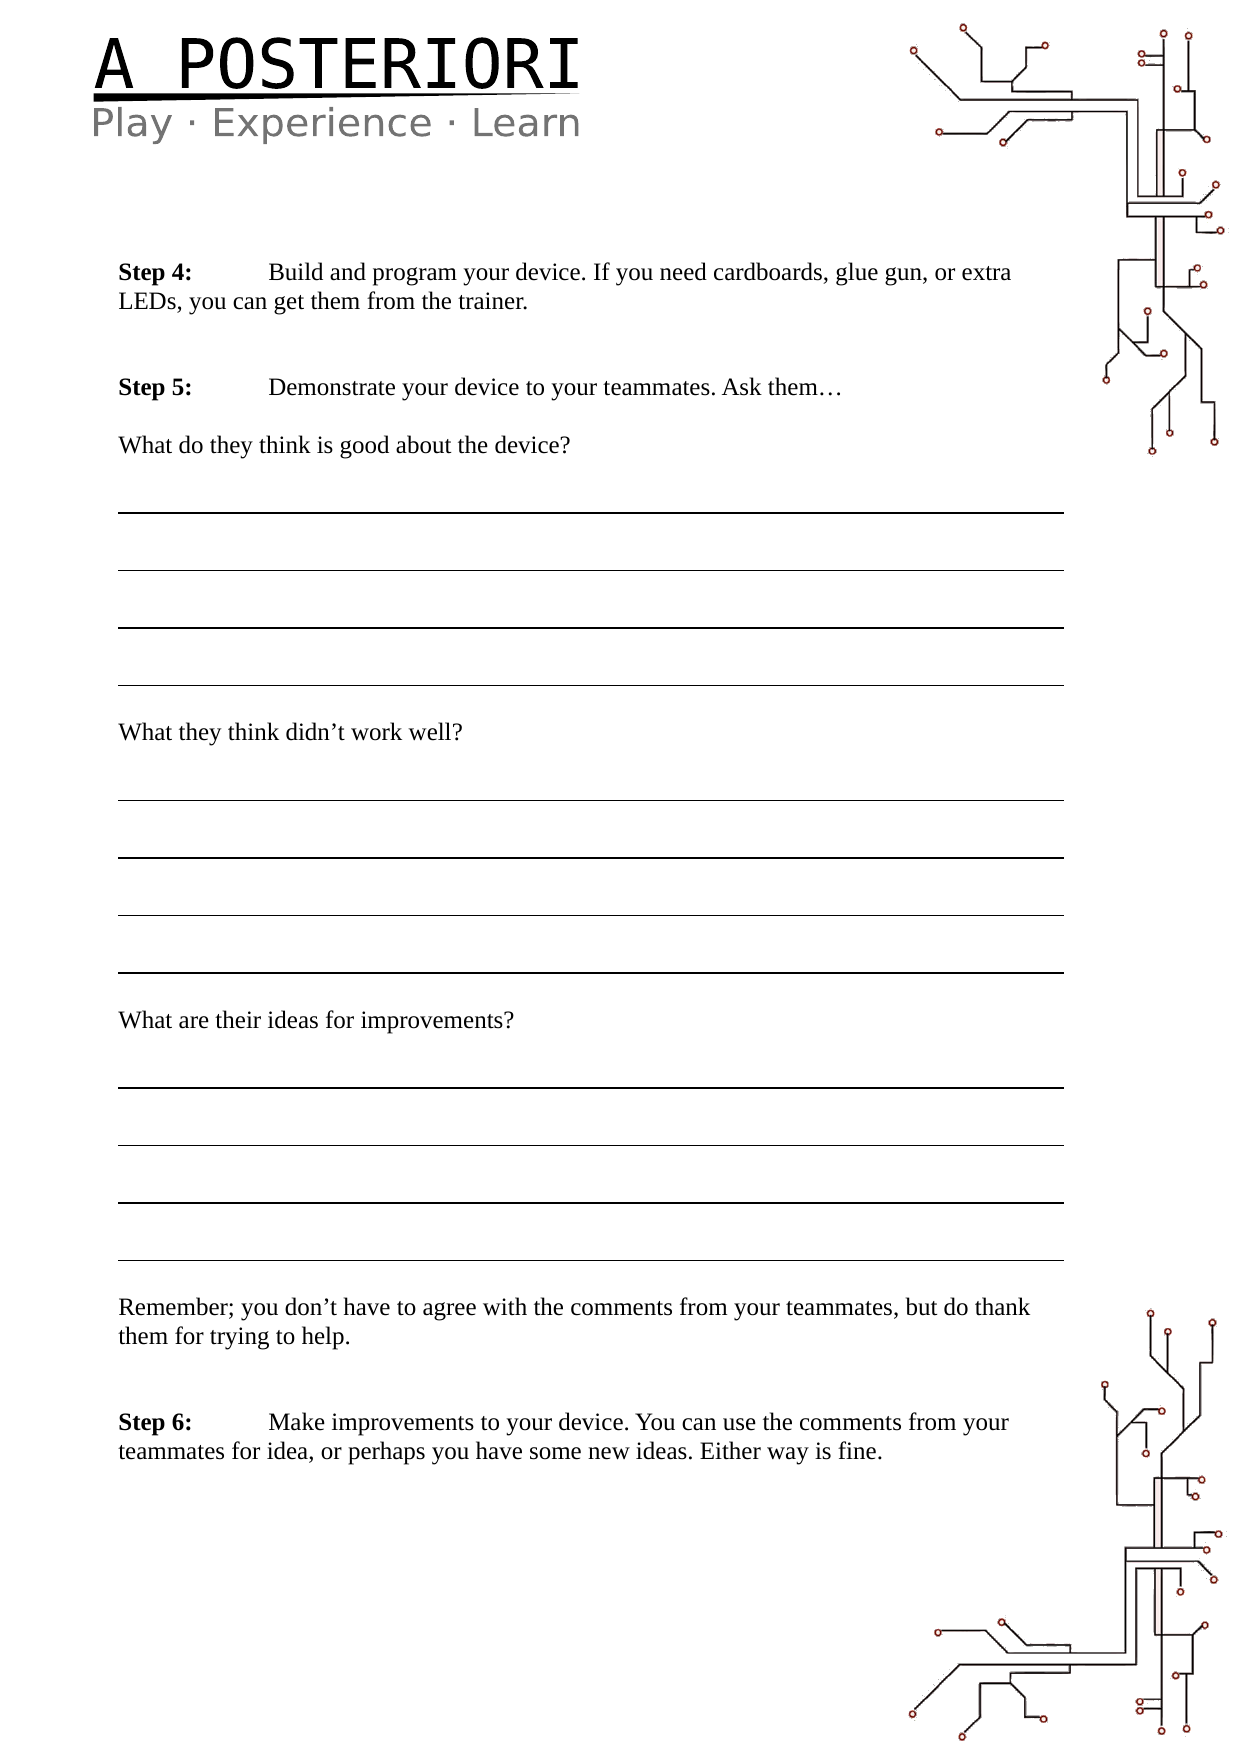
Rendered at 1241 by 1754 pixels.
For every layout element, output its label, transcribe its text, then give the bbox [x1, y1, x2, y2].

picture [890, 1286, 1228, 1746]
text What are their ideas for improvements? [118, 1005, 1063, 1034]
text Step 4: Build and program your device. If you need cardboards, glue gun, or extra LEDs, you can get them from the trainer. [118, 257, 891, 315]
text Step 5: Demonstrate your device to your teammates. Ask them… [118, 372, 891, 401]
text What do they think is good about the device? [118, 430, 891, 459]
text Step 6: Make improvements to your device. You can use the comments from your teammates for idea, or perhaps you have some new ideas. Either way is fine. [118, 1407, 890, 1465]
text What they think didn’t work well? [118, 717, 1063, 746]
text Remember; you don’t have to agree with the comments from your teammates, but do thank them for trying to help. [118, 1292, 890, 1350]
picture [891, 18, 1230, 478]
